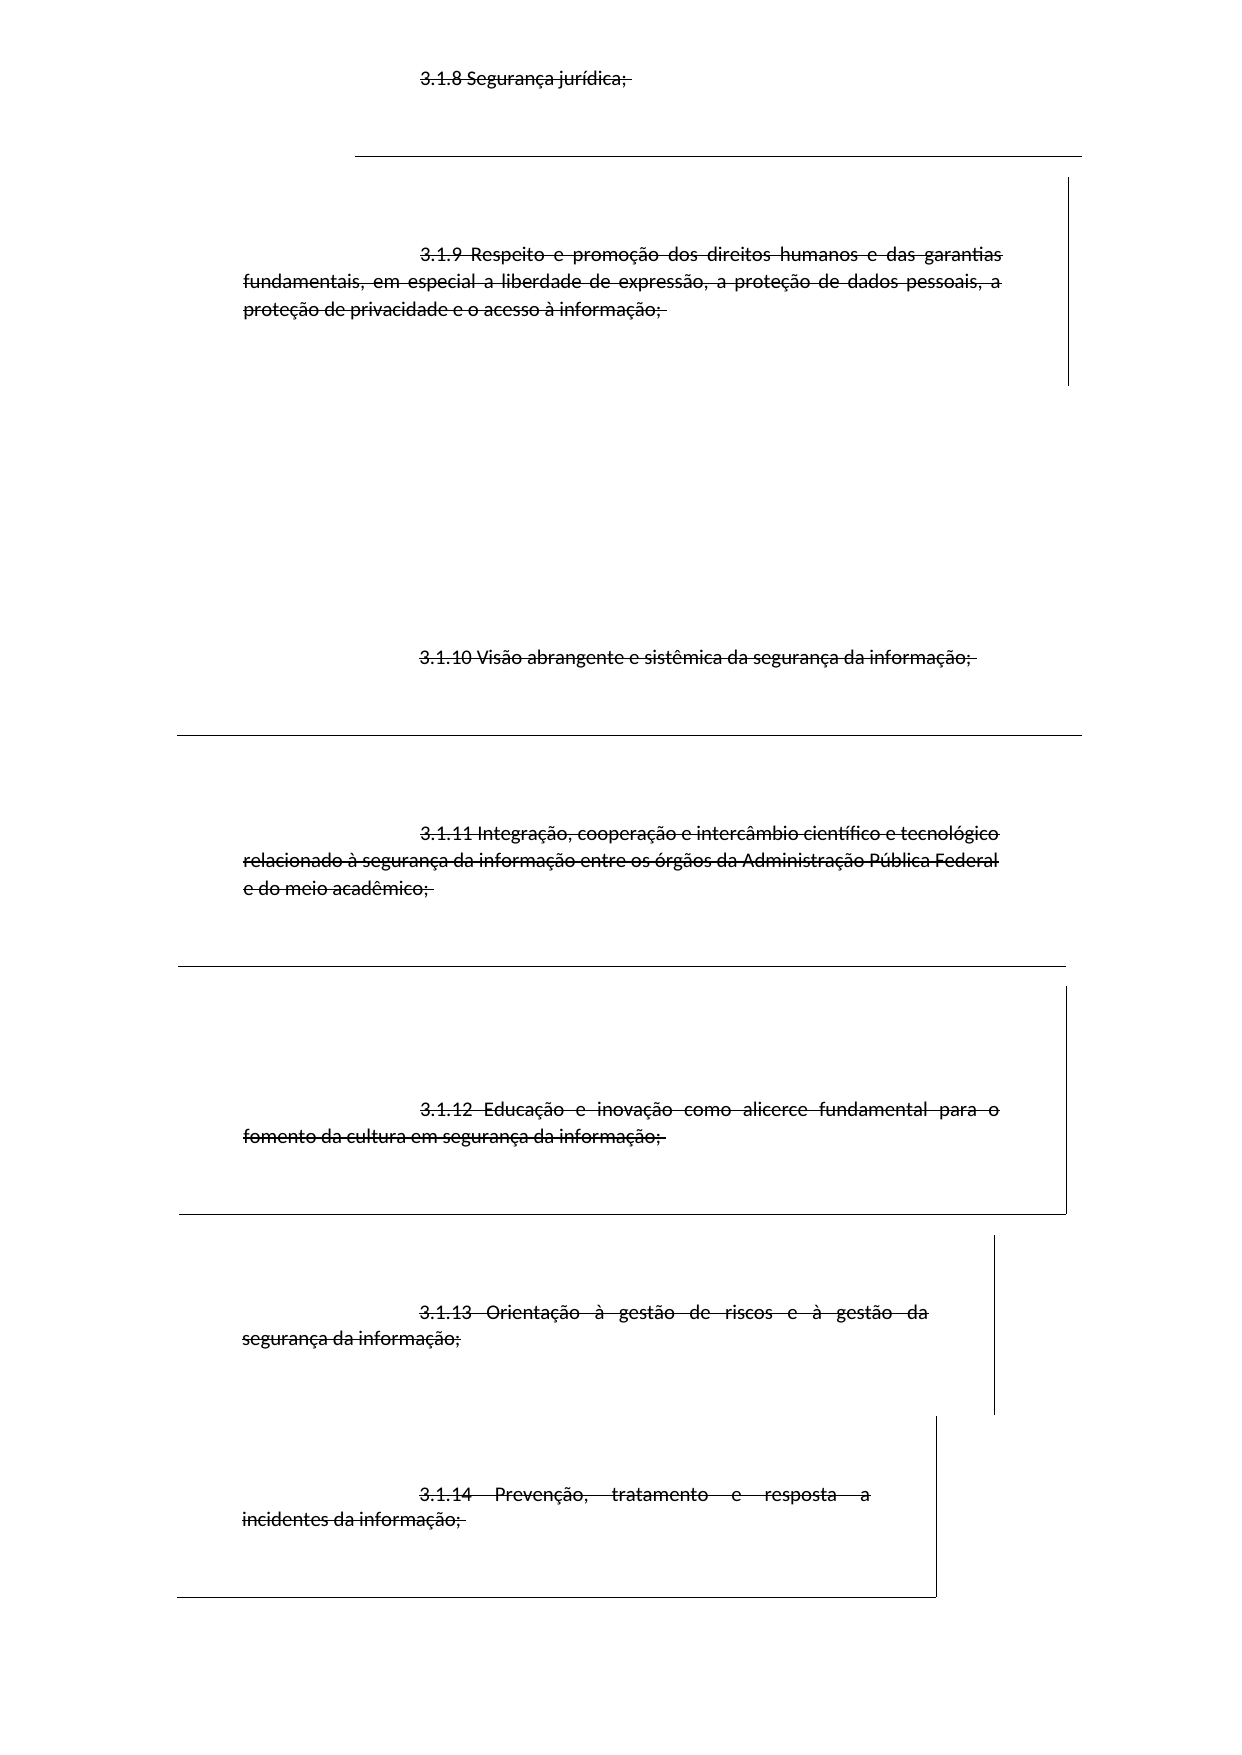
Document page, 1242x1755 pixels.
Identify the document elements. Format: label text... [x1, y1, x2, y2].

text 3.1.12 Educação e inovação como alicerce fundamental para o fomento da cultura em segurança da informação; [179, 1031, 1065, 1213]
text 3.1.8 Segurança jurídica; [356, 1, 1081, 155]
text 3.1.11 Integração, cooperação e intercâmbio científico e tecnológico relacionado à segurança da informação entre os órgãos da Administração Pública Federal e do meio acadêmico; [179, 756, 1065, 965]
text 3.1.9 Respeito e promoção dos direitos humanos e das garantias fundamentais, em especial a liberdade de expressão, a proteção de dados pessoais, a proteção de privacidade e o acesso à informação; [179, 177, 1067, 386]
text 3.1.14 Prevenção, tratamento e resposta a incidentes da informação; [178, 1417, 935, 1596]
text 3.1.10 Visão abrangente e sistêmica da segurança da informação; [178, 579, 1081, 734]
text 3.1.13 Orientação à gestão de riscos e à gestão da segurança da informação; [178, 1235, 993, 1415]
